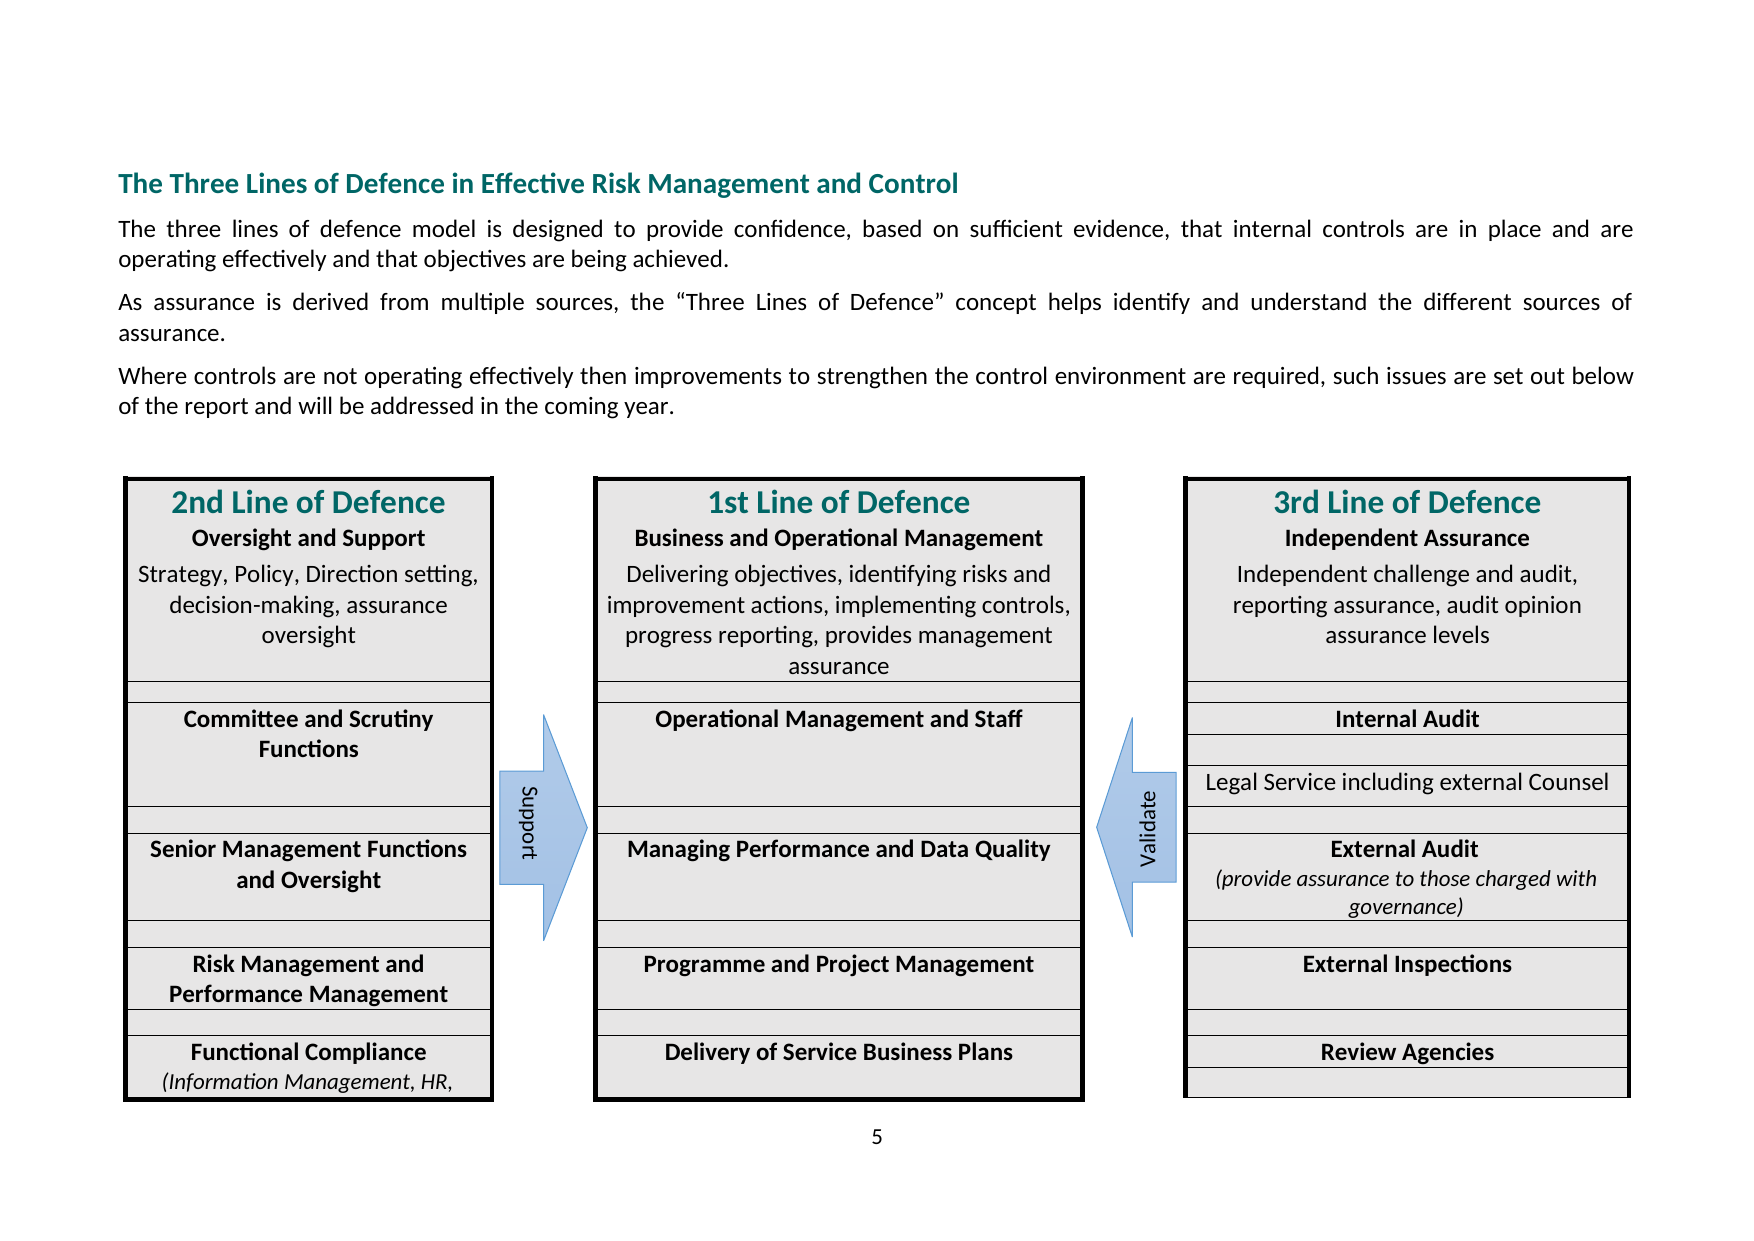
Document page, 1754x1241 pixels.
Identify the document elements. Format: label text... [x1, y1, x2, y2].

table_cell Risk Management and Performance Management [128, 948, 490, 1009]
table_header 1st Line of Defence Business and Operational Management Delivering objectives, identifying risks and improvement actions, implementing controls, progress reporting, provides management assurance [598, 481, 1080, 681]
table_cell [1188, 1068, 1627, 1097]
table_cell [598, 682, 1080, 702]
table_cell Senior Management Functions and Oversight [128, 834, 490, 920]
table_cell [128, 921, 490, 947]
table_cell External Audit (provide assurance to those charged with governance) [1188, 834, 1627, 920]
table_cell Managing Performance and Data Quality [598, 834, 1080, 920]
table_cell [598, 1010, 1080, 1035]
table_cell Internal Audit [1188, 703, 1627, 734]
table_header 2nd Line of Defence Oversight and Support Strategy, Policy, Direction setting, decision-making, assurance oversight [128, 481, 490, 681]
table_cell [128, 682, 490, 702]
table_cell Committee and Scrutiny Functions [128, 703, 490, 806]
table_cell [1188, 921, 1627, 947]
table_cell Delivery of Service Business Plans [598, 1036, 1080, 1097]
table_cell Operational Management and Staff [598, 703, 1080, 806]
table_cell External Inspections [1188, 948, 1627, 1009]
table_header 3rd Line of Defence Independent Assurance Independent challenge and audit, reporting assurance, audit opinion assurance levels [1188, 481, 1627, 681]
table_header [494, 476, 593, 1097]
table_header [1085, 476, 1183, 1097]
table_cell [1188, 1010, 1627, 1035]
table_cell [598, 807, 1080, 833]
text The three lines of defence model is designed to provide confidence, based on sufficient evidence, that internal controls are in place and are operating effectively and that objectives are being achieved. [118, 213, 1636, 274]
table_cell [1188, 682, 1627, 702]
table_cell [1188, 735, 1627, 765]
table_cell [598, 921, 1080, 947]
subtitle The Three Lines of Defence in Effective Risk Management and Control [118, 165, 1636, 200]
table_cell [128, 1010, 490, 1035]
table_cell [128, 807, 490, 833]
text Where controls are not operating effectively then improvements to strengthen the control environment are required, such issues are set out below of the report and will be addressed in the coming year. [118, 360, 1636, 421]
table_cell Legal Service including external Counsel [1188, 766, 1627, 806]
table_cell Review Agencies [1188, 1036, 1627, 1067]
table_cell [1188, 807, 1627, 833]
text As assurance is derived from multiple sources, the “Three Lines of Defence” concept helps identify and understand the different sources of assurance. [118, 286, 1636, 347]
table_cell Functional Compliance (Information Management, HR, [128, 1036, 490, 1097]
table_cell Programme and Project Management [598, 948, 1080, 1009]
